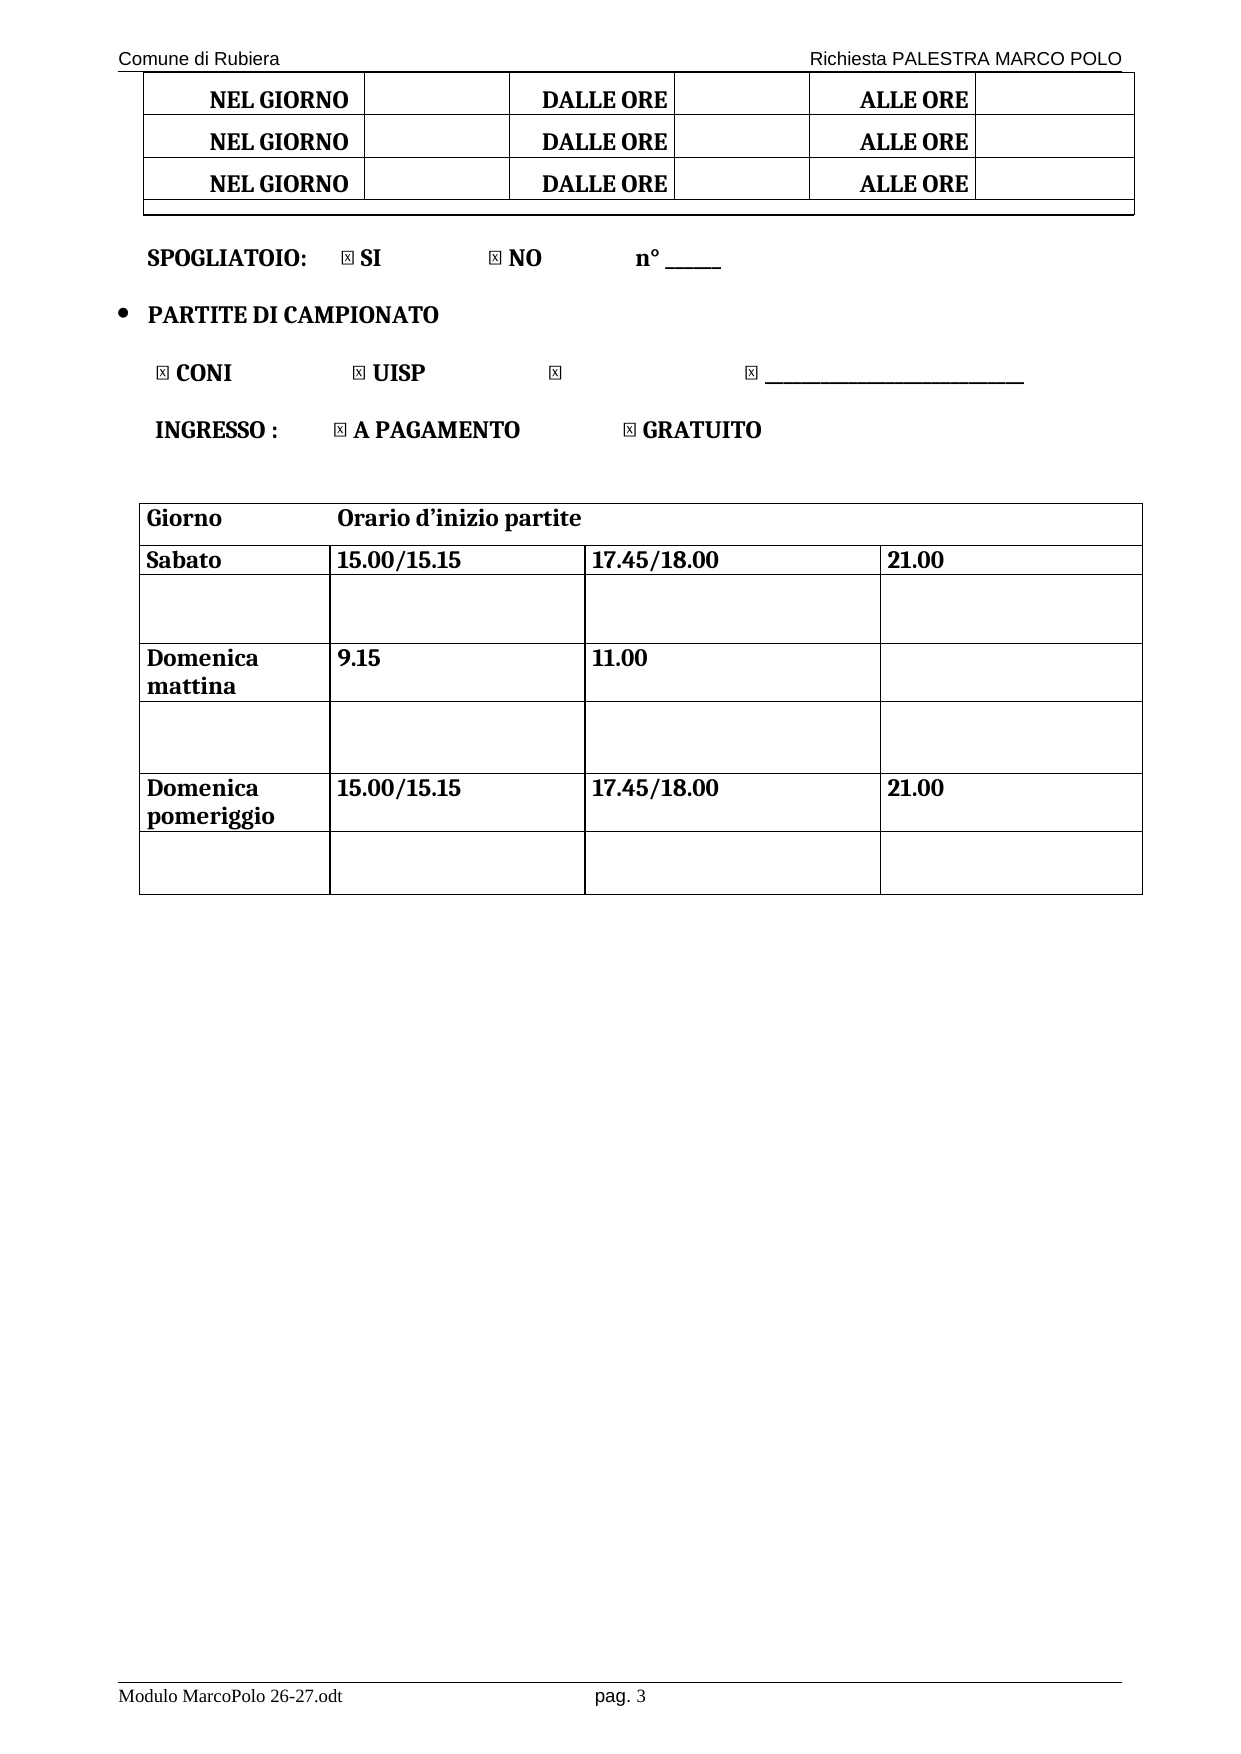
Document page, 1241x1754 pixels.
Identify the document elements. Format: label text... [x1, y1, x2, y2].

table_cell [675, 73, 809, 114]
table_cell 15.00/15.15 [331, 546, 584, 574]
table_cell DALLE ORE [510, 158, 674, 199]
table_cell Domenica mattina [140, 644, 329, 701]
table_header Orario d’inizio partite [330, 504, 1142, 544]
table_header Giorno [140, 504, 330, 544]
table_cell [331, 575, 584, 642]
list PARTITE DI CAMPIONATO [118, 301, 1122, 330]
text SPOGLIATOIO:  SI  NO n° ______ [148, 244, 1122, 272]
table_cell [976, 158, 1134, 199]
table_cell [365, 200, 512, 214]
table_cell [881, 575, 1142, 642]
table_cell 15.00/15.15 [331, 774, 584, 831]
table_cell [961, 200, 1134, 214]
table_cell [675, 200, 797, 214]
table_cell [976, 73, 1134, 114]
table_cell [976, 115, 1134, 157]
table_cell [675, 158, 809, 199]
table_cell [512, 200, 674, 214]
table_cell [365, 115, 509, 157]
table_cell ALLE ORE [810, 115, 975, 157]
table_cell [881, 644, 1142, 701]
table_cell 17.45/18.00 [586, 546, 880, 574]
table_header INGRESSO : [148, 416, 325, 445]
table_header  [540, 359, 736, 387]
table_cell [140, 702, 329, 772]
table_cell [586, 575, 880, 642]
table_header  UISP [344, 359, 540, 387]
table_cell 21.00 [881, 774, 1142, 831]
table_cell [365, 158, 509, 199]
table_cell 21.00 [881, 546, 1142, 574]
table_cell [881, 832, 1142, 893]
table_cell Domenica pomeriggio [140, 774, 329, 831]
table_cell ALLE ORE [810, 158, 975, 199]
table_cell DALLE ORE [510, 73, 674, 114]
table_cell [797, 200, 961, 214]
table_cell DALLE ORE [510, 115, 674, 157]
table_cell Sabato [140, 546, 329, 574]
table_header  GRATUITO [615, 416, 942, 445]
table_header  ____________________________ [736, 359, 1129, 387]
table_cell [365, 73, 509, 114]
table_header  CONI [148, 359, 344, 387]
table_cell [144, 200, 364, 214]
table_cell [140, 575, 329, 642]
table_cell ALLE ORE [810, 73, 975, 114]
table_cell NEL GIORNO [144, 115, 364, 157]
table_cell [675, 115, 809, 157]
table_cell [586, 702, 880, 772]
table_header  A PAGAMENTO [325, 416, 614, 445]
table_cell 17.45/18.00 [586, 774, 880, 831]
table_cell [331, 702, 584, 772]
table_cell 9.15 [331, 644, 584, 701]
table_cell NEL GIORNO [144, 158, 364, 199]
table_cell NEL GIORNO [144, 73, 364, 114]
table_cell [140, 832, 329, 893]
table_cell [881, 702, 1142, 772]
table_cell [331, 832, 584, 893]
table_cell 11.00 [586, 644, 880, 701]
table_cell [586, 832, 880, 893]
